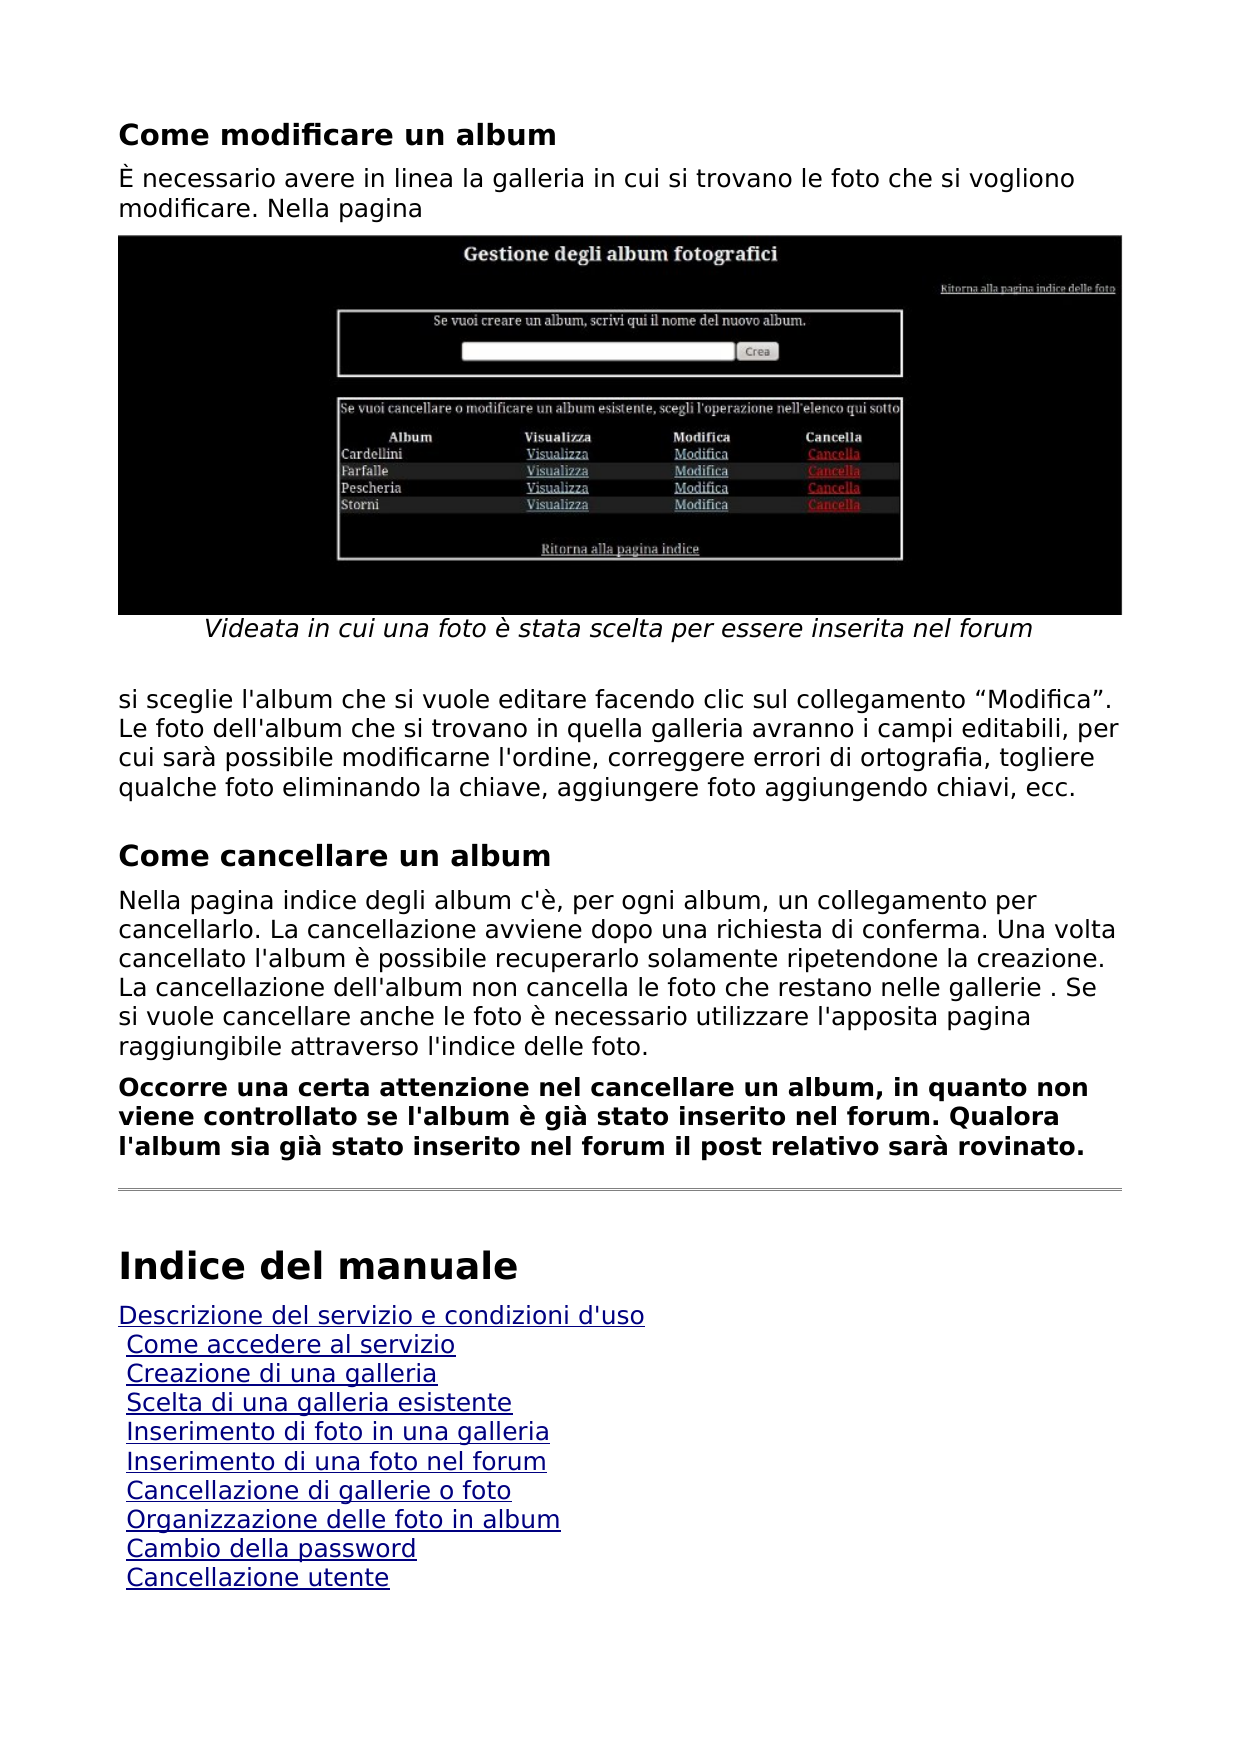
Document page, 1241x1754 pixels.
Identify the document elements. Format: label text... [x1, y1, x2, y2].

text Nella pagina indice degli album c'è, per ogni album, un collegamento per cancellarlo. La cancellazione avviene dopo una richiesta di conferma. Una volta cancellato l'album è possibile recuperarlo solamente ripetendone la creazione. La cancellazione dell'album non cancella le foto che restano nelle gallerie . Se si vuole cancellare anche le foto è necessario utilizzare l'apposita pagina raggiungibile attraverso l'indice delle foto. [118, 886, 1122, 1061]
subtitle Come cancellare un album [118, 839, 1122, 873]
subtitle Come modificare un album [118, 118, 1122, 152]
text Occorre una certa attenzione nel cancellare un album, in quanto non viene controllato se l'album è già stato inserito nel forum. Qualora l'album sia già stato inserito nel forum il post relativo sarà rovinato. [118, 1073, 1122, 1161]
subtitle Indice del manuale [118, 1245, 1122, 1288]
text È necessario avere in linea la galleria in cui si trovano le foto che si vogliono modificare. Nella pagina [118, 164, 1122, 223]
text Descrizione del servizio e condizioni d'uso Come accedere al servizio Creazione di una galleria Scelta di una galleria esistente Inserimento di foto in una galleria Inserimento di una foto nel forum Cancellazione di gallerie o foto Organizzazione delle foto in album Cambio della password Cancellazione utente [118, 1301, 1122, 1592]
picture [118, 235, 1123, 615]
text si sceglie l'album che si vuole editare facendo clic sul collegamento “Modifica”. Le foto dell'album che si trovano in quella galleria avranno i campi editabili, per cui sarà possibile modificarne l'ordine, correggere errori di ortografia, togliere qualche foto eliminando la chiave, aggiungere foto aggiungendo chiavi, ecc. [118, 685, 1122, 802]
text Videata in cui una foto è stata scelta per essere inserita nel forum [118, 615, 1122, 643]
